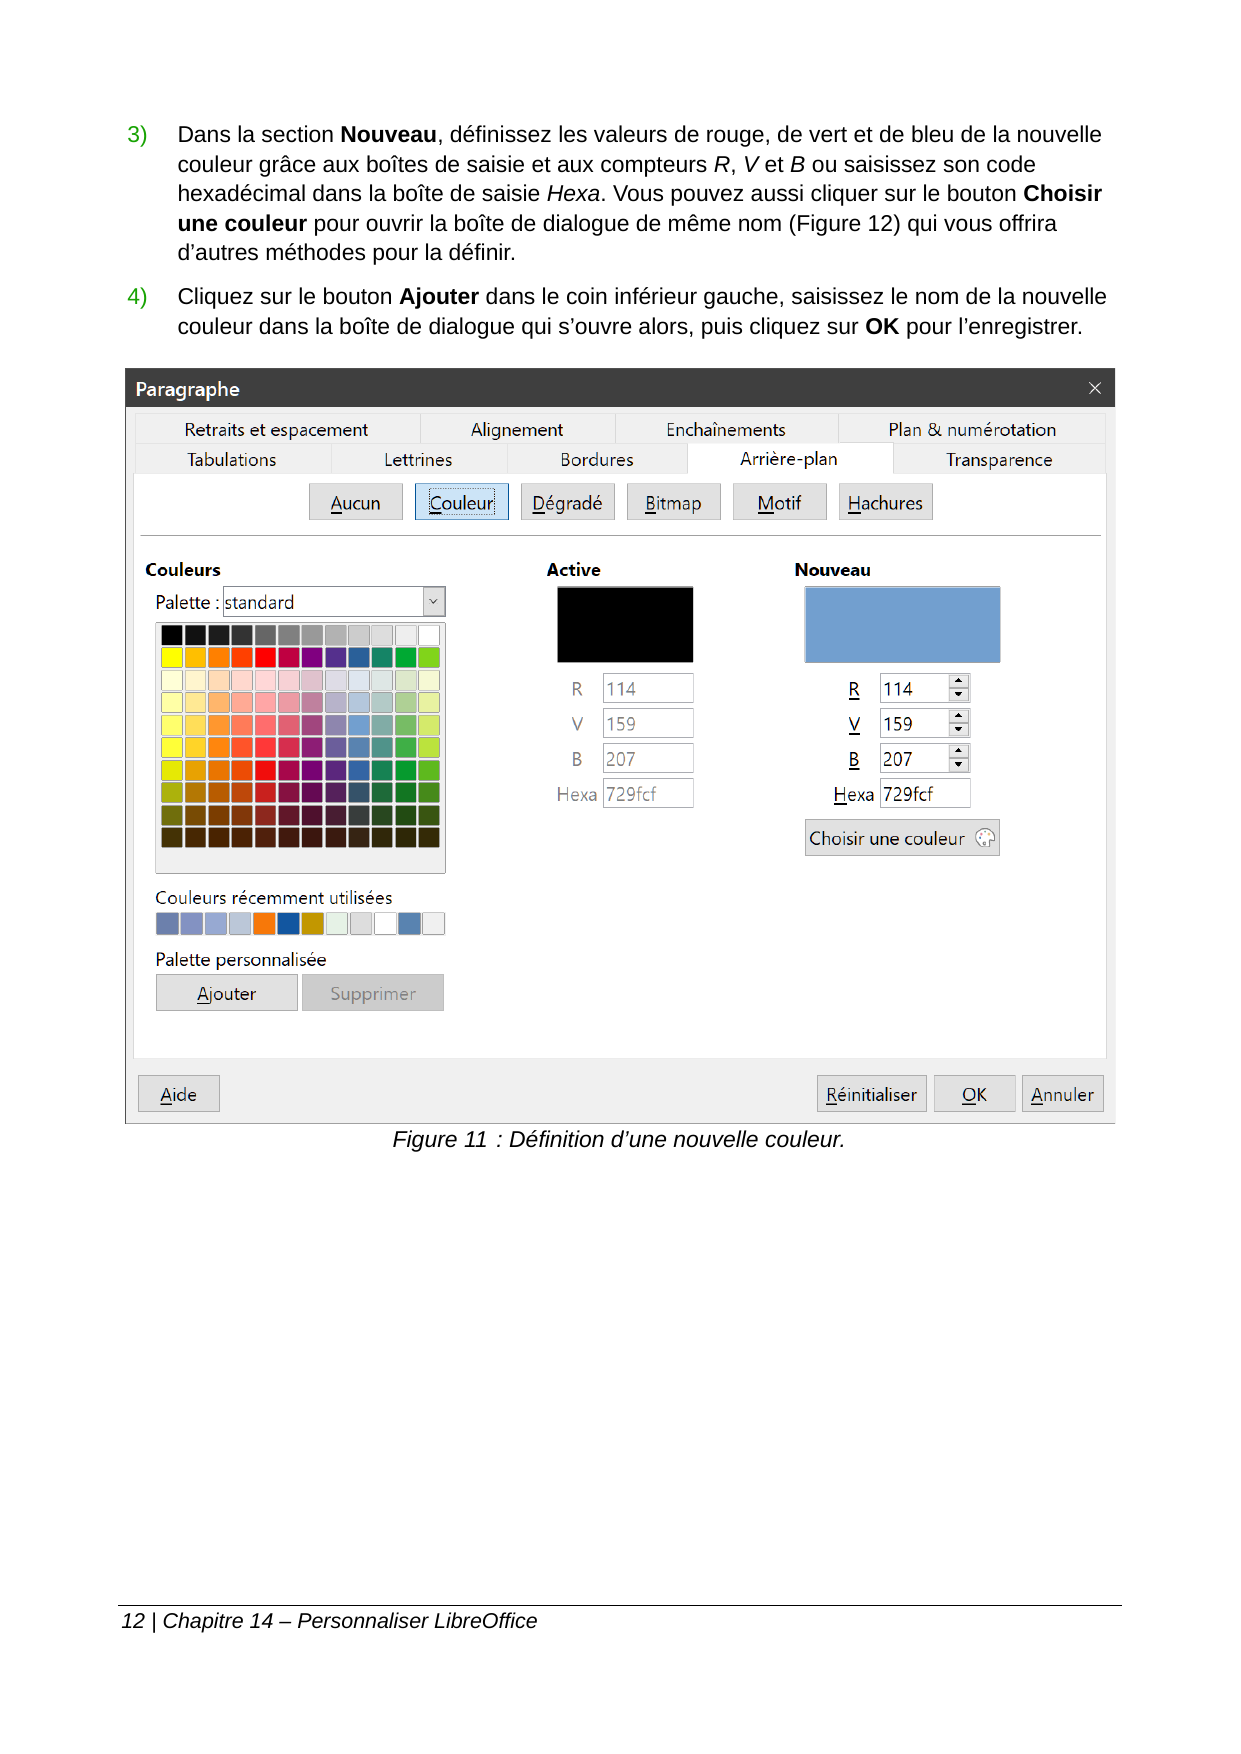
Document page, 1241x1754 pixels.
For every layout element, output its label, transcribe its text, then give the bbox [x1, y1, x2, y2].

picture [125, 368, 1116, 1124]
list Dans la section Nouveau, définissez les valeurs de rouge, de vert et de bleu de la nouvelle couleur grâce aux boîtes de saisie et aux compteurs R, V et B ou saisissez son code hexadécimal dans la boîte de saisie Hexa. Vous pouvez aussi cliquer sur le bouton Choisir une couleur pour ouvrir la boîte de dialogue de même nom (Figure 12) qui vous offrira d’autres méthodes pour la définir. [148, 118, 1122, 266]
text Figure 11 : Définition d’une nouvelle couleur. [118, 1123, 1122, 1153]
list Cliquez sur le bouton Ajouter dans le coin inférieur gauche, saisissez le nom de la nouvelle couleur dans la boîte de dialogue qui s’ouvre alors, puis cliquez sur OK pour l’enregistrer. [148, 280, 1122, 339]
